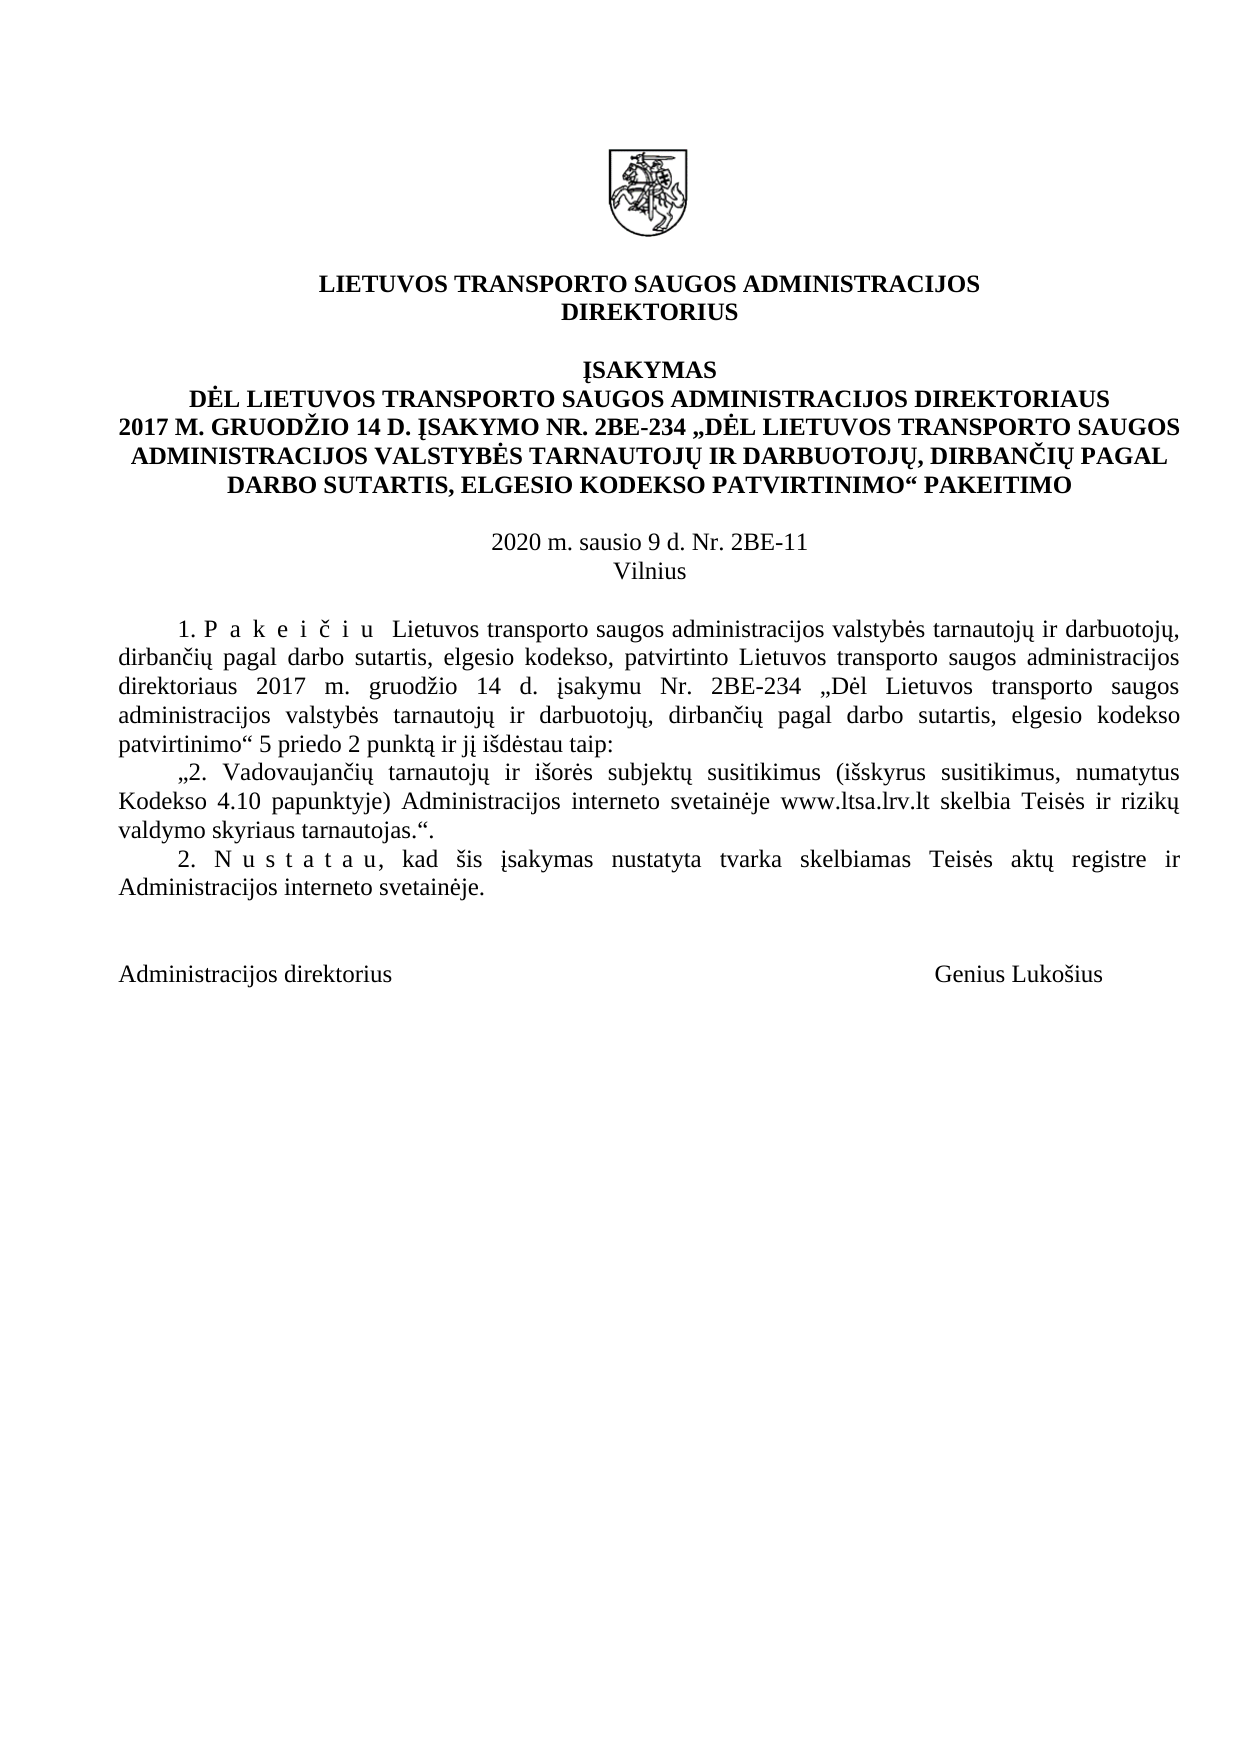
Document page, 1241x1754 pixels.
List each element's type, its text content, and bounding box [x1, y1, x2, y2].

text 2. N u s t a t a u, kad šis įsakymas nustatyta tvarka skelbiamas Teisės aktų registre ir Administracijos interneto svetainėje. [118, 844, 1181, 901]
text DĖL LIETUVOS TRANSPORTO SAUGOS ADMINISTRACIJOS DIREKTORIAUS [118, 384, 1181, 412]
text 2020 m. sausio 9 d. Nr. 2BE-11 [118, 527, 1181, 556]
text „2. Vadovaujančių tarnautojų ir išorės subjektų susitikimus (išskyrus susitikimus, numatytus Kodekso 4.10 papunktyje) Administracijos interneto svetainėje www.ltsa.lrv.lt skelbia Teisės ir rizikų valdymo skyriaus tarnautojas.“. [118, 757, 1181, 844]
text 1. P a k e i č i u Lietuvos transporto saugos administracijos valstybės tarnautojų ir darbuotojų, dirbančių pagal darbo sutartis, elgesio kodekso, patvirtinto Lietuvos transporto saugos administracijos direktoriaus 2017 m. gruodžio 14 d. įsakymu Nr. 2BE-234 „Dėl Lietuvos transporto saugos administracijos valstybės tarnautojų ir darbuotojų, dirbančių pagal darbo sutartis, elgesio kodekso patvirtinimo“ 5 priedo 2 punktą ir jį išdėstau taip: [118, 614, 1181, 757]
text 2017 M. GRUODŽIO 14 D. ĮSAKYMO NR. 2BE-234 „DĖL LIETUVOS TRANSPORTO SAUGOS ADMINISTRACIJOS VALSTYBĖS TARNAUTOJŲ IR DARBUOTOJŲ, DIRBANČIŲ PAGAL DARBO SUTARTIS, ELGESIO KODEKSO PATVIRTINIMO“ PAKEITIMO [118, 412, 1181, 499]
text Vilnius [118, 556, 1181, 585]
text ĮSAKYMAS [118, 355, 1181, 384]
text Administracijos direktorius Genius Lukošius [118, 959, 1181, 987]
text LIETUVOS TRANSPORTO SAUGOS ADMINISTRACIJOS [118, 269, 1181, 297]
text DIREKTORIUS [118, 297, 1181, 326]
